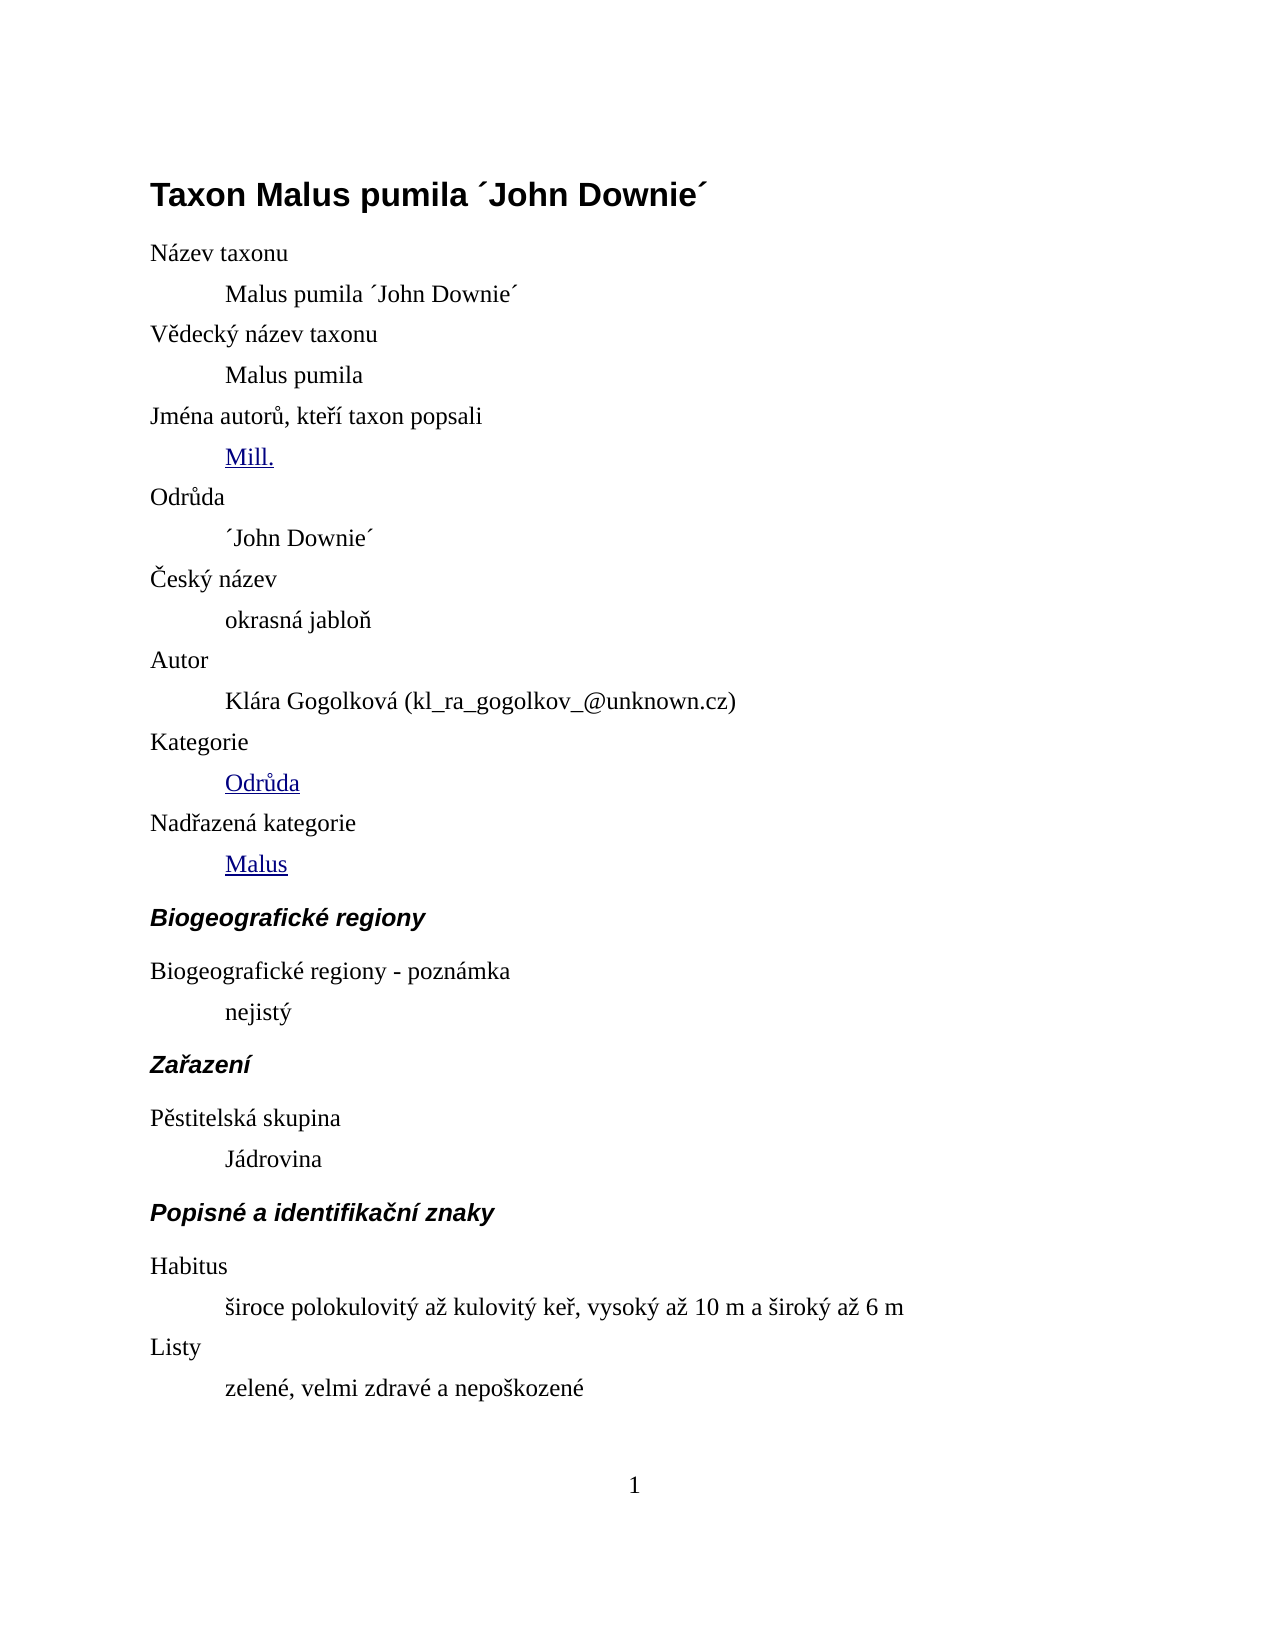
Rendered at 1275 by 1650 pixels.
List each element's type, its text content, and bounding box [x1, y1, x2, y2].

subtitle Zařazení [150, 1050, 1125, 1079]
text široce polokulovitý až kulovitý keř, vysoký až 10 m a široký až 6 m [225, 1292, 1125, 1320]
text Kategorie [150, 727, 1125, 756]
text Odrůda [225, 768, 1125, 796]
text Malus [225, 849, 1125, 878]
text Vědecký název taxonu [150, 319, 1125, 348]
text Biogeografické regiony - poznámka [150, 956, 1125, 984]
text Jádrovina [225, 1144, 1125, 1173]
text Český název [150, 564, 1125, 593]
text Habitus [150, 1251, 1125, 1279]
subtitle Popisné a identifikační znaky [150, 1198, 1125, 1226]
text nejistý [225, 997, 1125, 1025]
text ´John Downie´ [225, 523, 1125, 552]
text Malus pumila [225, 360, 1125, 389]
text Mill. [225, 442, 1125, 471]
text Listy [150, 1332, 1125, 1361]
text zelené, velmi zdravé a nepoškozené [225, 1373, 1125, 1402]
text Nadřazená kategorie [150, 808, 1125, 837]
subtitle Taxon Malus pumila ´John Downie´ [150, 175, 1125, 214]
text Autor [150, 645, 1125, 674]
text Název taxonu [150, 238, 1125, 267]
subtitle Biogeografické regiony [150, 903, 1125, 931]
text Klára Gogolková (kl_ra_gogolkov_@unknown.cz) [225, 686, 1125, 715]
text Malus pumila ´John Downie´ [225, 279, 1125, 308]
text Jména autorů, kteří taxon popsali [150, 401, 1125, 430]
text okrasná jabloň [225, 605, 1125, 633]
text Odrůda [150, 482, 1125, 511]
text Pěstitelská skupina [150, 1103, 1125, 1132]
